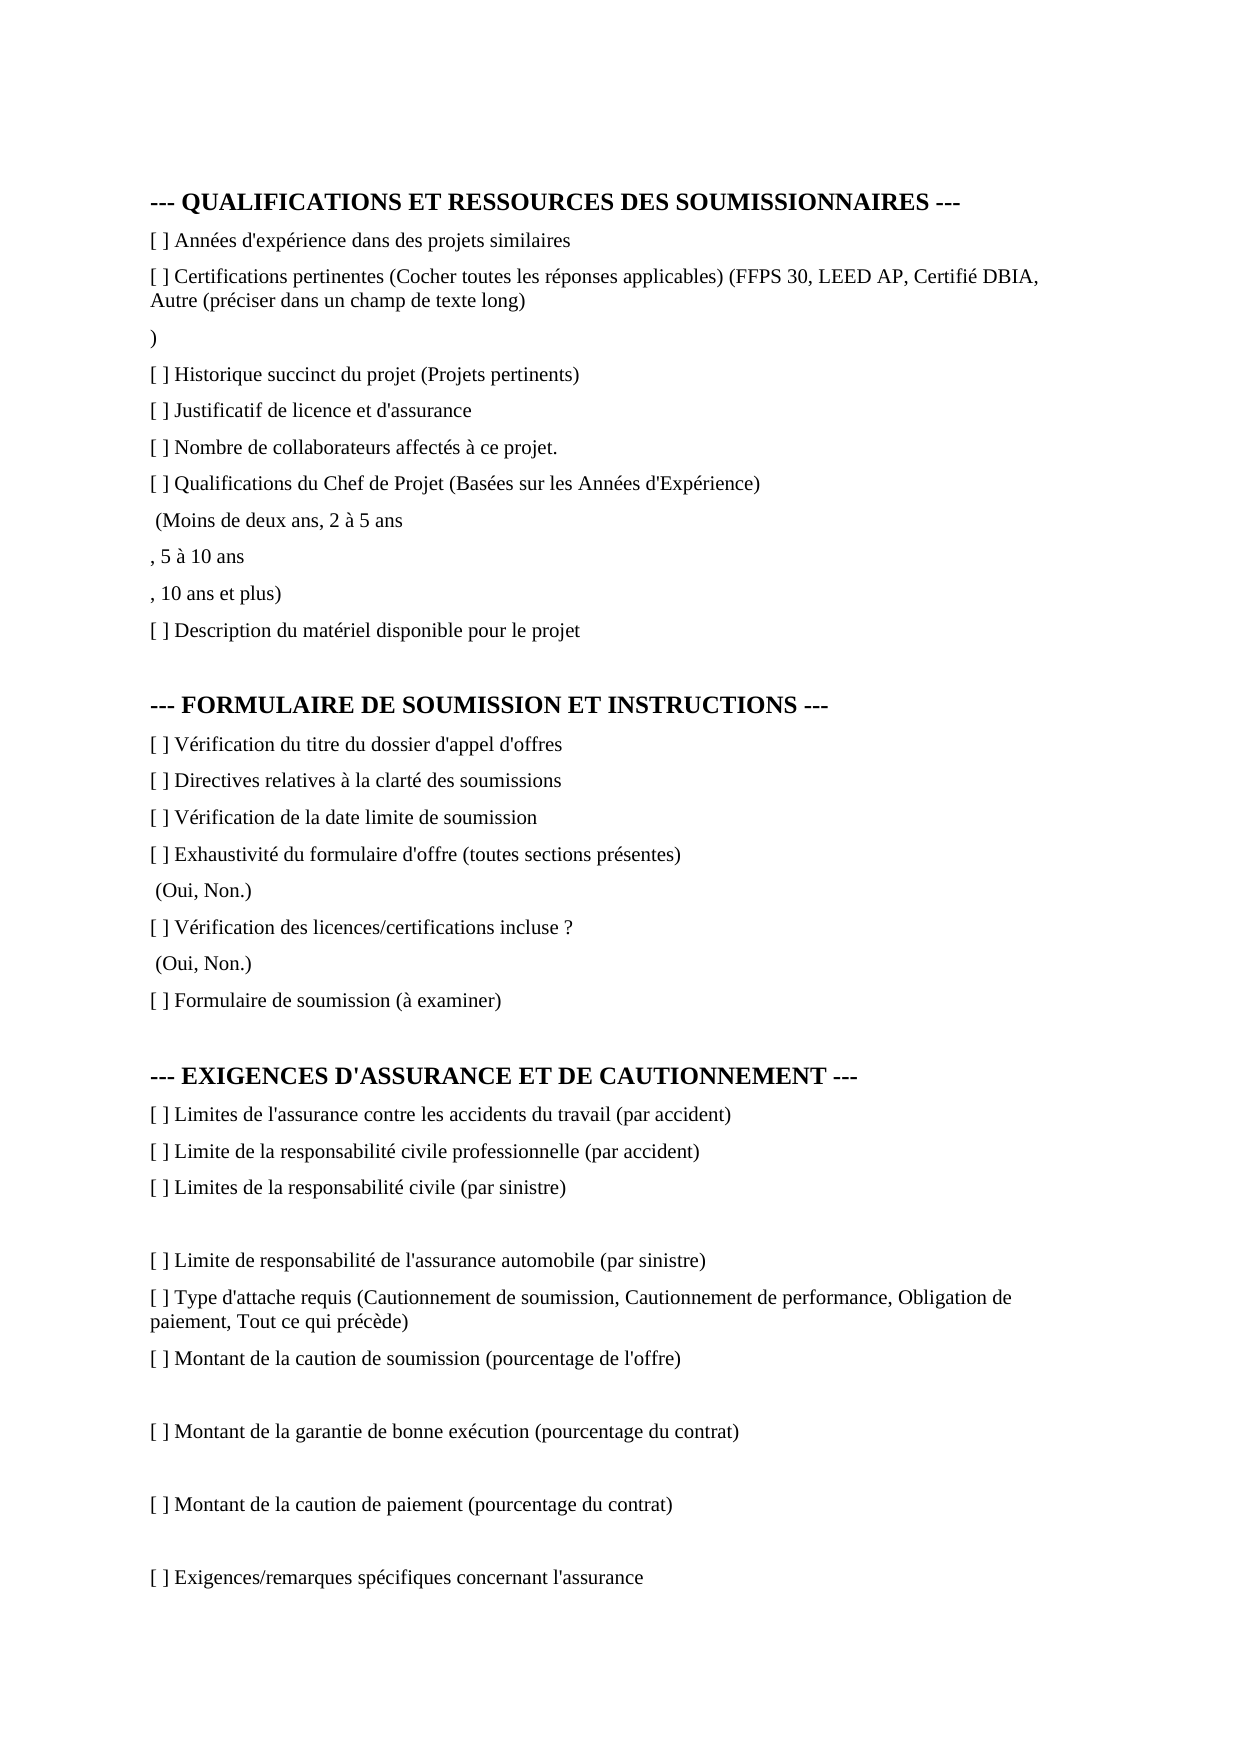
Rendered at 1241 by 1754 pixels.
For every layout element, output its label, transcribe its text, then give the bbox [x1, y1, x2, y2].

text --- EXIGENCES D'ASSURANCE ET DE CAUTIONNEMENT --- [150, 1061, 1090, 1090]
text [ ] Montant de la caution de soumission (pourcentage de l'offre) [150, 1346, 1090, 1370]
text [ ] Limites de l'assurance contre les accidents du travail (par accident) [150, 1102, 1090, 1126]
text [ ] Montant de la caution de paiement (pourcentage du contrat) [150, 1492, 1090, 1516]
text , 5 à 10 ans [150, 544, 1090, 568]
text --- FORMULAIRE DE SOUMISSION ET INSTRUCTIONS --- [150, 691, 1090, 719]
text [ ] Années d'expérience dans des projets similaires [150, 228, 1090, 252]
text (Oui, Non.) [150, 878, 1090, 902]
text [ ] Directives relatives à la clarté des soumissions [150, 768, 1090, 792]
text , 10 ans et plus) [150, 581, 1090, 605]
text [ ] Type d'attache requis (Cautionnement de soumission, Cautionnement de performance, Obligation de paiement, Tout ce qui précède) [150, 1285, 1090, 1333]
text [ ] Exigences/remarques spécifiques concernant l'assurance [150, 1565, 1090, 1589]
text [ ] Qualifications du Chef de Projet (Basées sur les Années d'Expérience) [150, 471, 1090, 495]
text [ ] Vérification des licences/certifications incluse ? [150, 915, 1090, 939]
text (Oui, Non.) [150, 951, 1090, 975]
text [ ] Vérification du titre du dossier d'appel d'offres [150, 732, 1090, 756]
text [ ] Limites de la responsabilité civile (par sinistre) [150, 1175, 1090, 1199]
text [ ] Formulaire de soumission (à examiner) [150, 988, 1090, 1012]
text [ ] Limite de la responsabilité civile professionnelle (par accident) [150, 1139, 1090, 1163]
text [ ] Limite de responsabilité de l'assurance automobile (par sinistre) [150, 1248, 1090, 1272]
text (Moins de deux ans, 2 à 5 ans [150, 508, 1090, 532]
text [ ] Montant de la garantie de bonne exécution (pourcentage du contrat) [150, 1419, 1090, 1443]
text [ ] Exhaustivité du formulaire d'offre (toutes sections présentes) [150, 842, 1090, 866]
text [ ] Historique succinct du projet (Projets pertinents) [150, 362, 1090, 386]
text [ ] Description du matériel disponible pour le projet [150, 617, 1090, 642]
text [ ] Nombre de collaborateurs affectés à ce projet. [150, 435, 1090, 459]
text [ ] Vérification de la date limite de soumission [150, 805, 1090, 829]
text --- QUALIFICATIONS ET RESSOURCES DES SOUMISSIONNAIRES --- [150, 187, 1090, 215]
text [ ] Certifications pertinentes (Cocher toutes les réponses applicables) (FFPS 30, LEED AP, Certifié DBIA, Autre (préciser dans un champ de texte long) [150, 264, 1090, 312]
text [ ] Justificatif de licence et d'assurance [150, 398, 1090, 422]
text ) [150, 325, 1090, 349]
